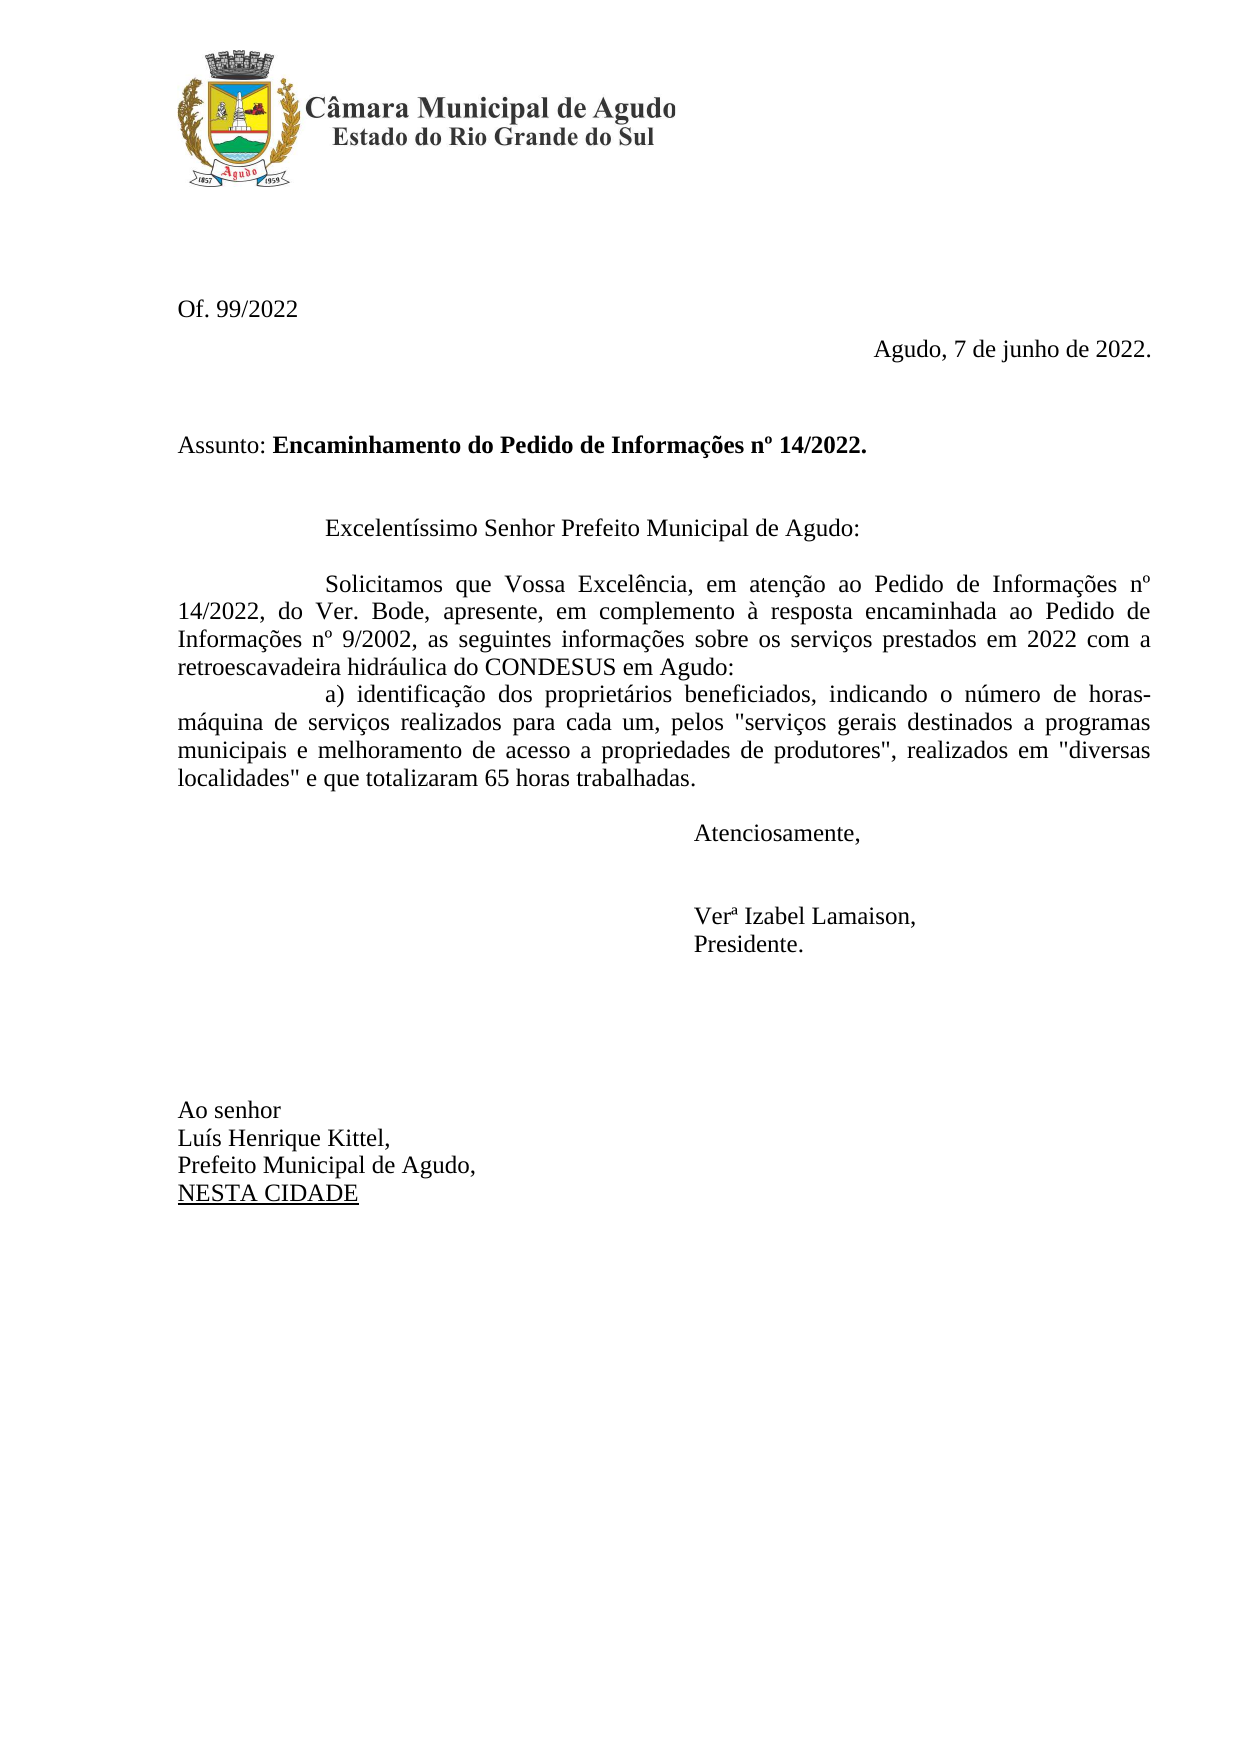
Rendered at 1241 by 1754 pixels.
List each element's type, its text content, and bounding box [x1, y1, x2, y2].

text Of. 99/2022 [177, 295, 1152, 323]
text Luís Henrique Kittel, [177, 1124, 1152, 1152]
text NESTA CIDADE [177, 1179, 1152, 1207]
text Ao senhor [177, 1096, 1152, 1124]
text Presidente. [546, 930, 1152, 958]
text Agudo, 7 de junho de 2022. [177, 336, 1152, 363]
text Atenciosamente, [546, 819, 1152, 847]
text Verª Izabel Lamaison, [546, 902, 1152, 930]
text a) identificação dos proprietários beneficiados, indicando o número de horas-máquina de serviços realizados para cada um, pelos "serviços gerais destinados a programas municipais e melhoramento de acesso a propriedades de produtores", realizados em "diversas localidades" e que totalizaram 65 horas trabalhadas. [177, 681, 1152, 791]
picture [177, 50, 676, 187]
text Excelentíssimo Senhor Prefeito Municipal de Agudo: [177, 514, 1152, 542]
text Prefeito Municipal de Agudo, [177, 1152, 1152, 1179]
text Assunto: Encaminhamento do Pedido de Informações nº 14/2022. [177, 431, 1152, 459]
text Solicitamos que Vossa Excelência, em atenção ao Pedido de Informações nº 14/2022, do Ver. Bode, apresente, em complemento à resposta encaminhada ao Pedido de Informações nº 9/2002, as seguintes informações sobre os serviços prestados em 2022 com a retroescavadeira hidráulica do CONDESUS em Agudo: [177, 570, 1152, 681]
